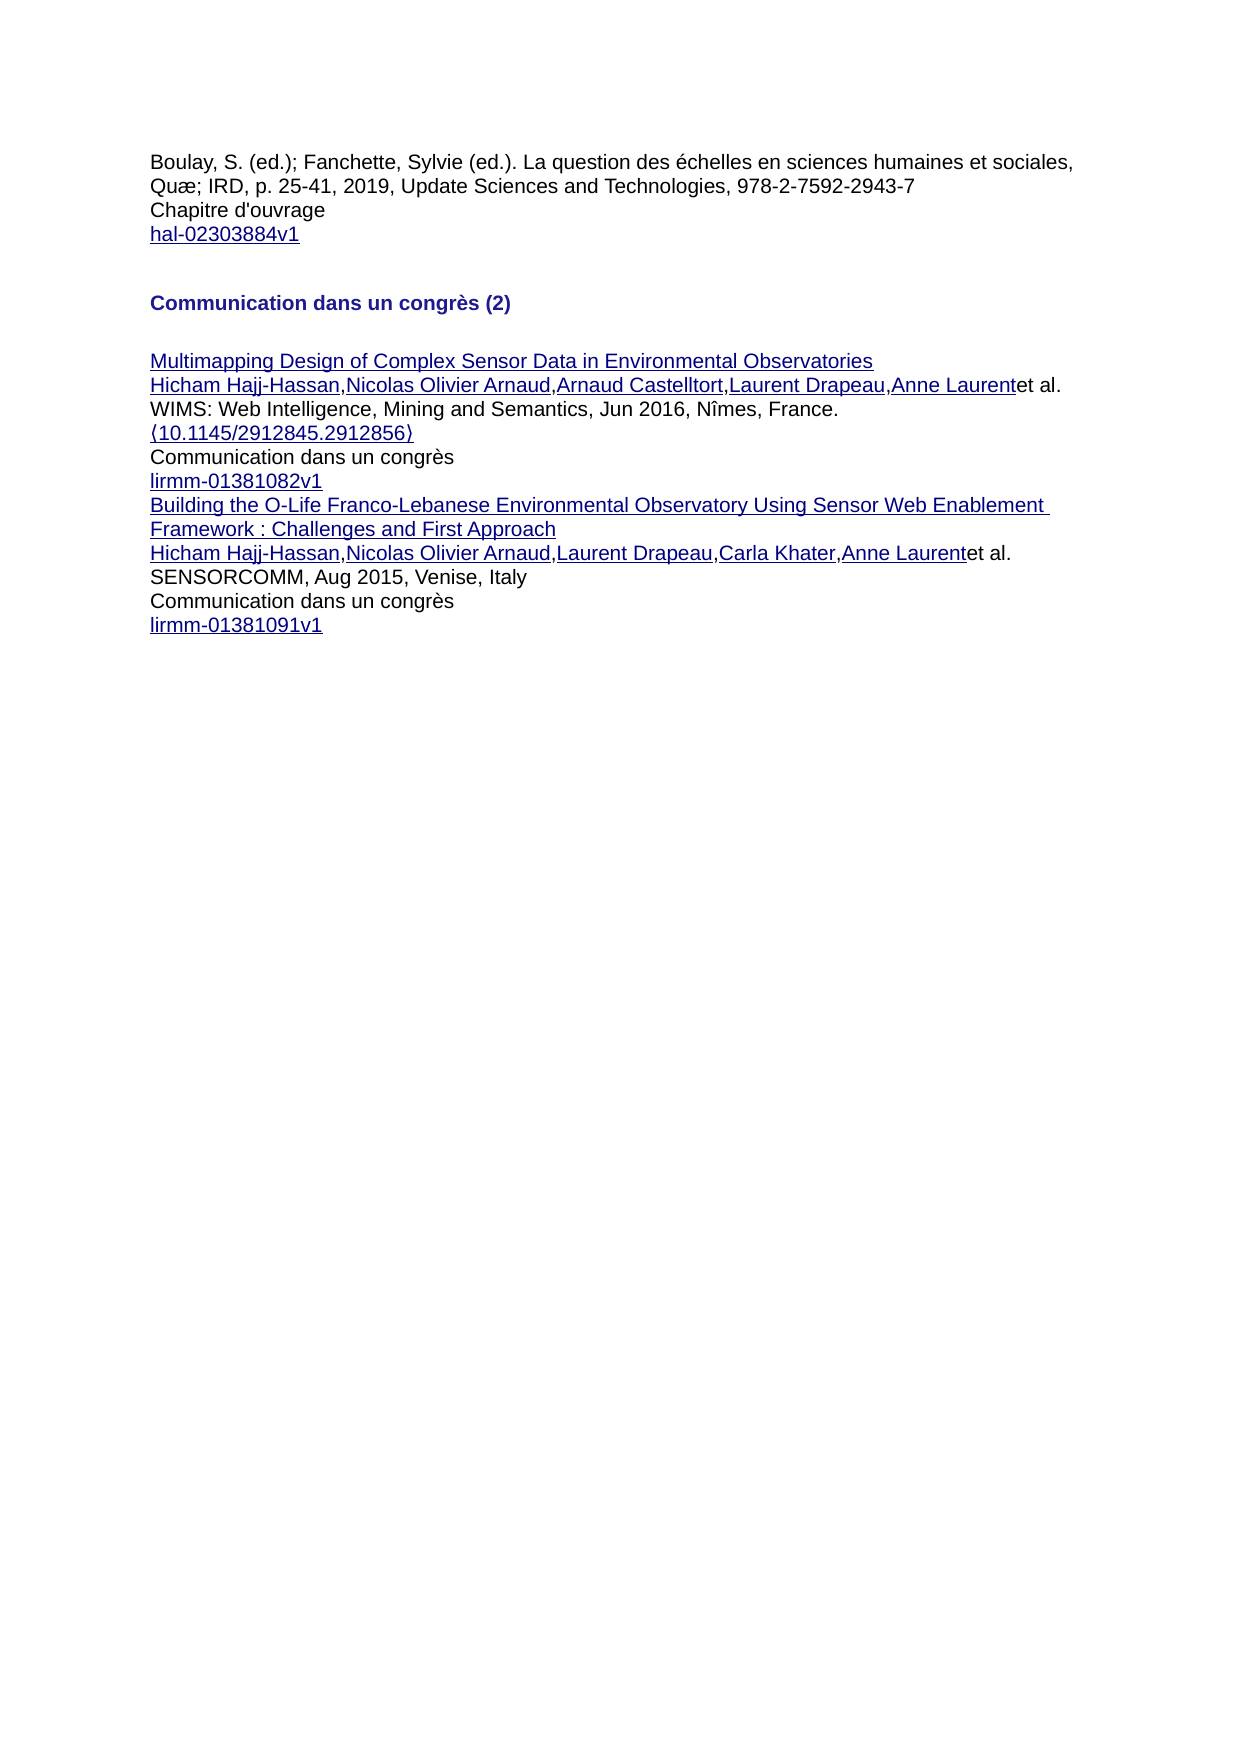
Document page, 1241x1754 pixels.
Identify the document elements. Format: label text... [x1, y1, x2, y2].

table_cell Building the O-Life Franco-Lebanese Environmental Observatory Using Sensor Web Enablement Framework : Challenges and First Approach Hicham Hajj-Hassan,Nicolas Olivier Arnaud,Laurent Drapeau,Carla Khater,Anne Laurentet al. SENSORCOMM, Aug 2015, Venise, Italy Communication dans un congrès lirmm-01381091v1 [150, 493, 1090, 636]
table_header Multimapping Design of Complex Sensor Data in Environmental Observatories Hicham Hajj-Hassan,Nicolas Olivier Arnaud,Arnaud Castelltort,Laurent Drapeau,Anne Laurentet al. WIMS: Web Intelligence, Mining and Semantics, Jun 2016, Nîmes, France. ⟨10.1145/2912845.2912856⟩ Communication dans un congrès lirmm-01381082v1 [150, 349, 1090, 493]
subtitle Communication dans un congrès (2) [150, 291, 1090, 314]
table_header Boulay, S. (ed.); Fanchette, Sylvie (ed.). La question des échelles en sciences humaines et sociales, Quæ; IRD, p. 25-41, 2019, Update Sciences and Technologies, 978-2-7592-2943-7 Chapitre d'ouvrage hal-02303884v1 [150, 150, 1090, 246]
